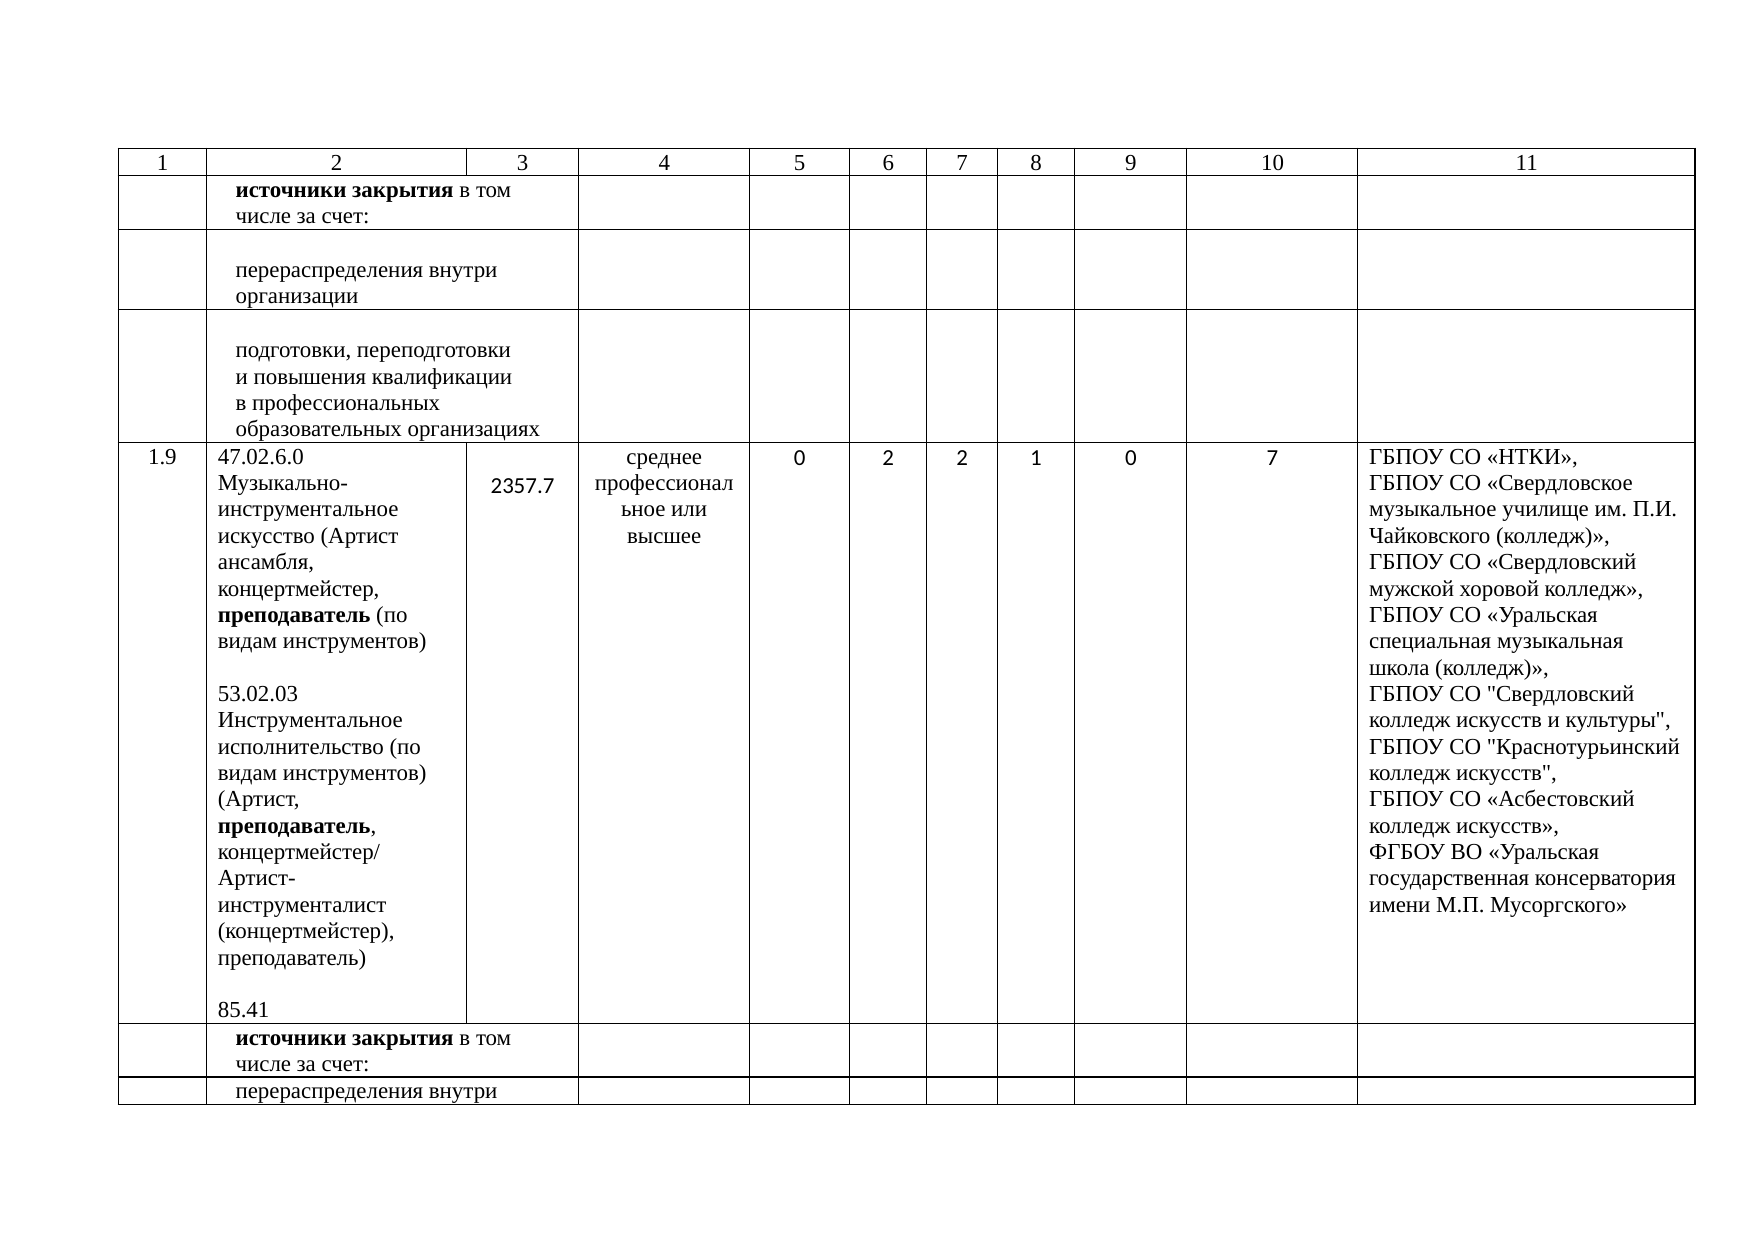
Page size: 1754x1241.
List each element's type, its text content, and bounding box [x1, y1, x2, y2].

table_cell [1075, 1078, 1186, 1104]
table_header 1 [119, 149, 206, 175]
table_cell среднее профессиональное или высшее [579, 443, 749, 1023]
table_cell [850, 230, 926, 309]
table_cell перераспределения внутри организации [207, 230, 578, 309]
table_cell [1358, 230, 1694, 309]
table_cell [1358, 1078, 1694, 1104]
table_header 8 [998, 149, 1074, 175]
table_cell [1187, 176, 1357, 229]
table_cell ГБПОУ СО «НТКИ», ГБПОУ СО «Свердловское музыкальное училище им. П.И. Чайковского (колледж)», ГБПОУ СО «Свердловский мужской хоровой колледж», ГБПОУ СО «Уральская специальная музыкальная школа (колледж)», ГБПОУ СО "Свердловский колледж искусств и культуры", ГБПОУ СО "Краснотурьинский колледж искусств", ГБПОУ СО «Асбестовский колледж искусств», ФГБОУ ВО «Уральская государственная консерватория имени М.П. Мусоргского» [1358, 443, 1694, 1023]
table_cell [1187, 1024, 1357, 1076]
table_cell 2357.7 [467, 443, 578, 1023]
table_cell [1075, 1024, 1186, 1076]
table_cell [119, 310, 206, 442]
table_cell [850, 176, 926, 229]
table_cell [850, 1024, 926, 1076]
table_cell 7 [1187, 443, 1357, 1023]
table_cell [998, 310, 1074, 442]
table_header 10 [1187, 149, 1357, 175]
table_cell [1358, 1024, 1694, 1076]
table_header 2 [207, 149, 466, 175]
table_cell [750, 1024, 849, 1076]
table_cell [119, 176, 206, 229]
table_cell [119, 230, 206, 309]
table_cell [850, 310, 926, 442]
table_cell источники закрытия в том числе за счет: [207, 1024, 578, 1076]
table_cell [750, 1078, 849, 1104]
table_cell [579, 230, 749, 309]
table_header 3 [467, 149, 578, 175]
table_cell [750, 176, 849, 229]
table_cell [1075, 310, 1186, 442]
table_cell 47.02.6.0 Музыкально- инструментальное искусство (Артист ансамбля, концертмейстер, преподаватель (по видам инструментов) 53.02.03 Инструментальное исполнительство (по видам инструментов) (Артист, преподаватель, концертмейстер/ Артист-инструменталист (концертмейстер), преподаватель) 85.41 [207, 443, 466, 1023]
table_cell [579, 310, 749, 442]
table_cell [579, 1078, 749, 1104]
table_cell [750, 230, 849, 309]
table_cell [750, 310, 849, 442]
table_cell [998, 1078, 1074, 1104]
table_cell источники закрытия в том числе за счет: [207, 176, 578, 229]
table_cell [579, 1024, 749, 1076]
table_header 6 [850, 149, 926, 175]
table_cell [927, 310, 997, 442]
table_header 9 [1075, 149, 1186, 175]
table_cell 2 [850, 443, 926, 1023]
table_header 5 [750, 149, 849, 175]
table_cell [927, 1078, 997, 1104]
table_cell [1358, 310, 1694, 442]
table_cell 1 [998, 443, 1074, 1023]
table_cell [998, 176, 1074, 229]
table_cell [850, 1078, 926, 1104]
table_cell [998, 230, 1074, 309]
table_cell [1358, 176, 1694, 229]
table_cell подготовки, переподготовки и повышения квалификации в профессиональных образовательных организациях [207, 310, 578, 442]
table_cell [927, 230, 997, 309]
table_cell [1187, 1078, 1357, 1104]
table_cell 1.9 [119, 443, 206, 1023]
table_cell 2 [927, 443, 997, 1023]
table_cell перераспределения внутри [207, 1078, 578, 1104]
table_header 7 [927, 149, 997, 175]
table_cell [119, 1078, 206, 1104]
table_cell [927, 1024, 997, 1076]
table_cell [119, 1024, 206, 1076]
table_cell [1075, 230, 1186, 309]
table_cell 0 [750, 443, 849, 1023]
table_cell [1075, 176, 1186, 229]
table_cell [998, 1024, 1074, 1076]
table_cell [927, 176, 997, 229]
table_cell 0 [1075, 443, 1186, 1023]
table_cell [1187, 310, 1357, 442]
table_cell [579, 176, 749, 229]
table_cell [1187, 230, 1357, 309]
table_header 11 [1358, 149, 1694, 175]
table_header 4 [579, 149, 749, 175]
